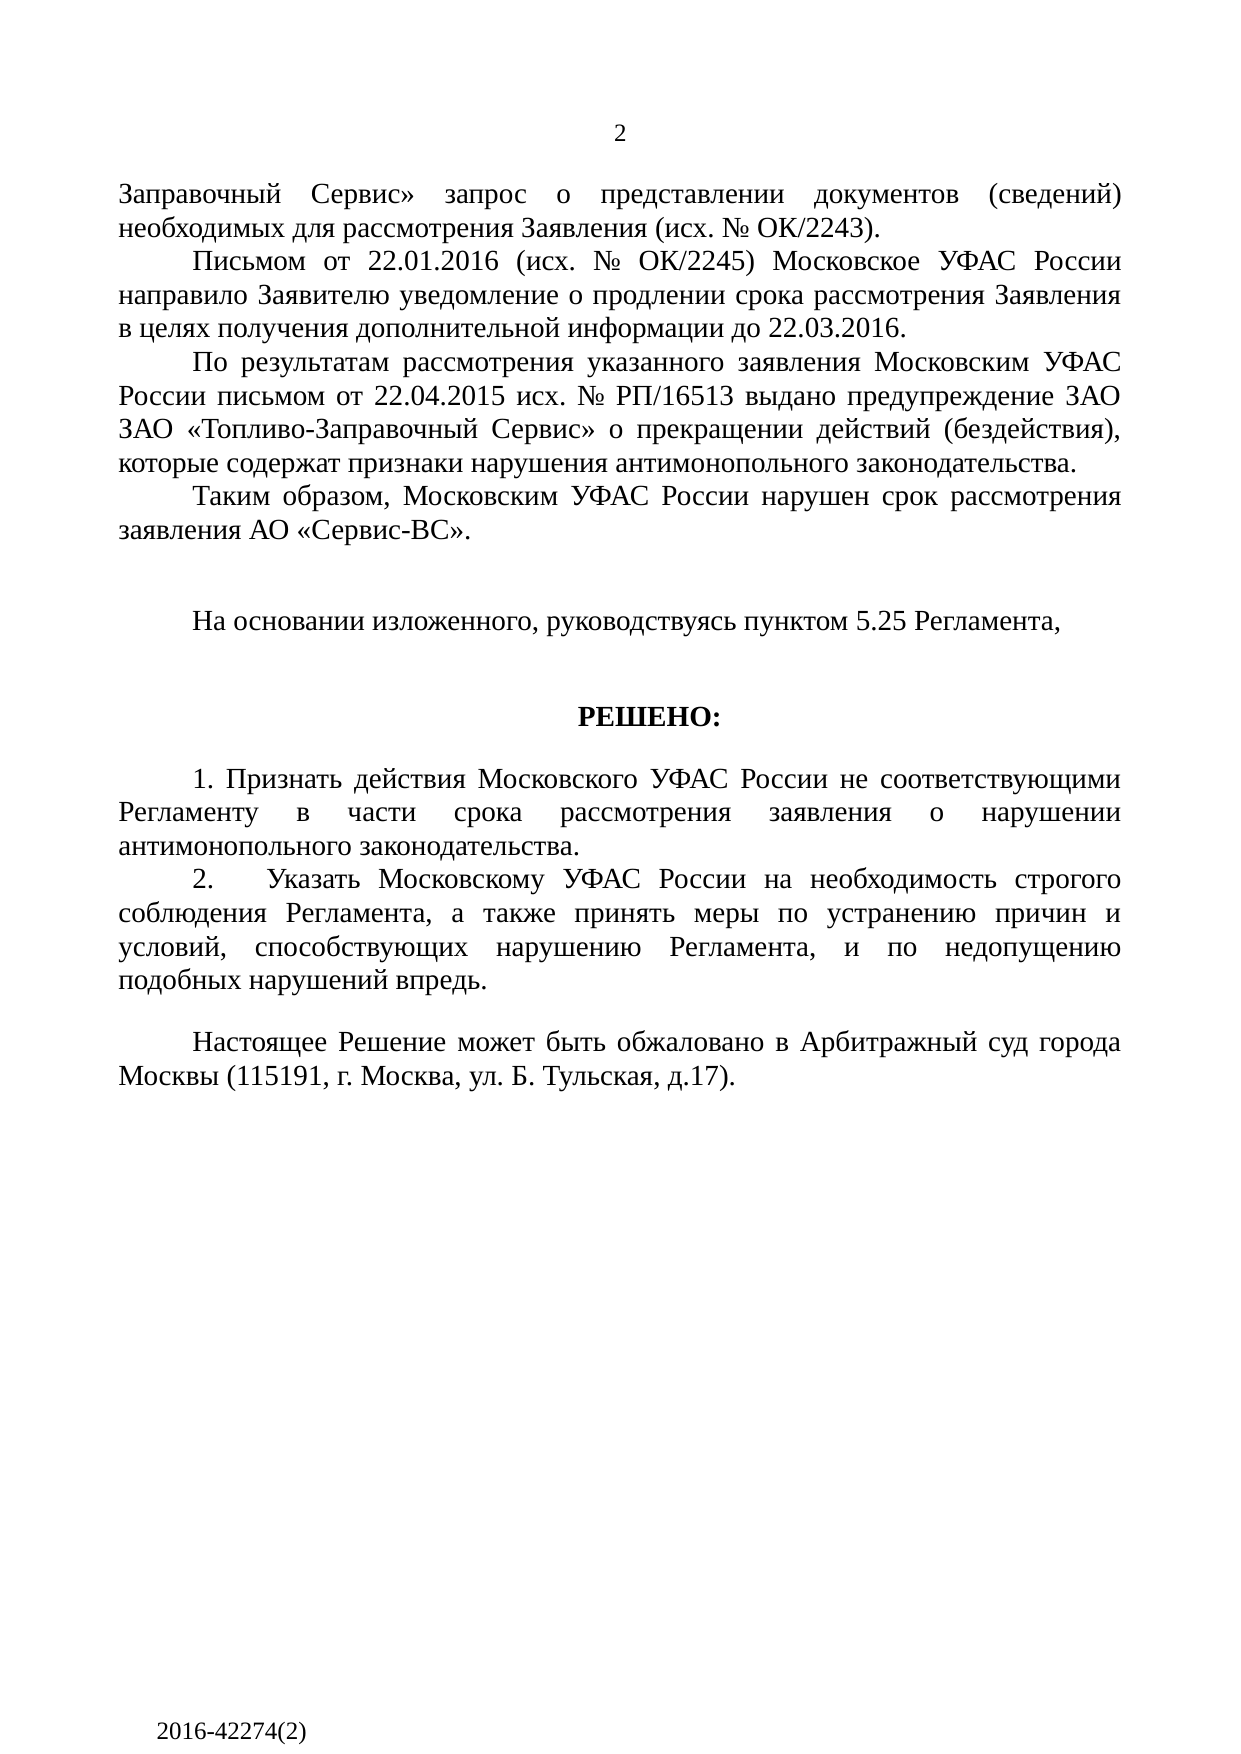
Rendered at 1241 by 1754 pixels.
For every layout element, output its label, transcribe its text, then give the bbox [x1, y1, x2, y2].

text Заправочный Сервис» запрос о представлении документов (сведений) необходимых для рассмотрения Заявления (исх. № ОК/2243). [118, 176, 1122, 243]
text РЕШЕНО: [118, 699, 1122, 732]
text 1. Признать действия Московского УФАС России не соответствующими Регламенту в части срока рассмотрения заявления о нарушении антимонопольного законодательства. [118, 761, 1122, 862]
text 2. Указать Московскому УФАС России на необходимость строгого соблюдения Регламента, а также принять меры по устранению причин и условий, способствующих нарушению Регламента, и по недопущению подобных нарушений впредь. [118, 862, 1122, 996]
text По результатам рассмотрения указанного заявления Московским УФАС России письмом от 22.04.2015 исх. № РП/16513 выдано предупреждение ЗАО ЗАО «Топливо-Заправочный Сервис» о прекращении действий (бездействия), которые содержат признаки нарушения антимонопольного законодательства. [118, 344, 1122, 478]
text На основании изложенного, руководствуясь пунктом 5.25 Регламента, [118, 603, 1122, 636]
text Таким образом, Московским УФАС России нарушен срок рассмотрения заявления АО «Сервис-ВС». [118, 478, 1122, 545]
text Настоящее Решение может быть обжаловано в Арбитражный суд города Москвы (115191, г. Москва, ул. Б. Тульская, д.17). [118, 1024, 1122, 1092]
text Письмом от 22.01.2016 (исх. № ОК/2245) Московское УФАС России направило Заявителю уведомление о продлении срока рассмотрения Заявления в целях получения дополнительной информации до 22.03.2016. [118, 243, 1122, 344]
